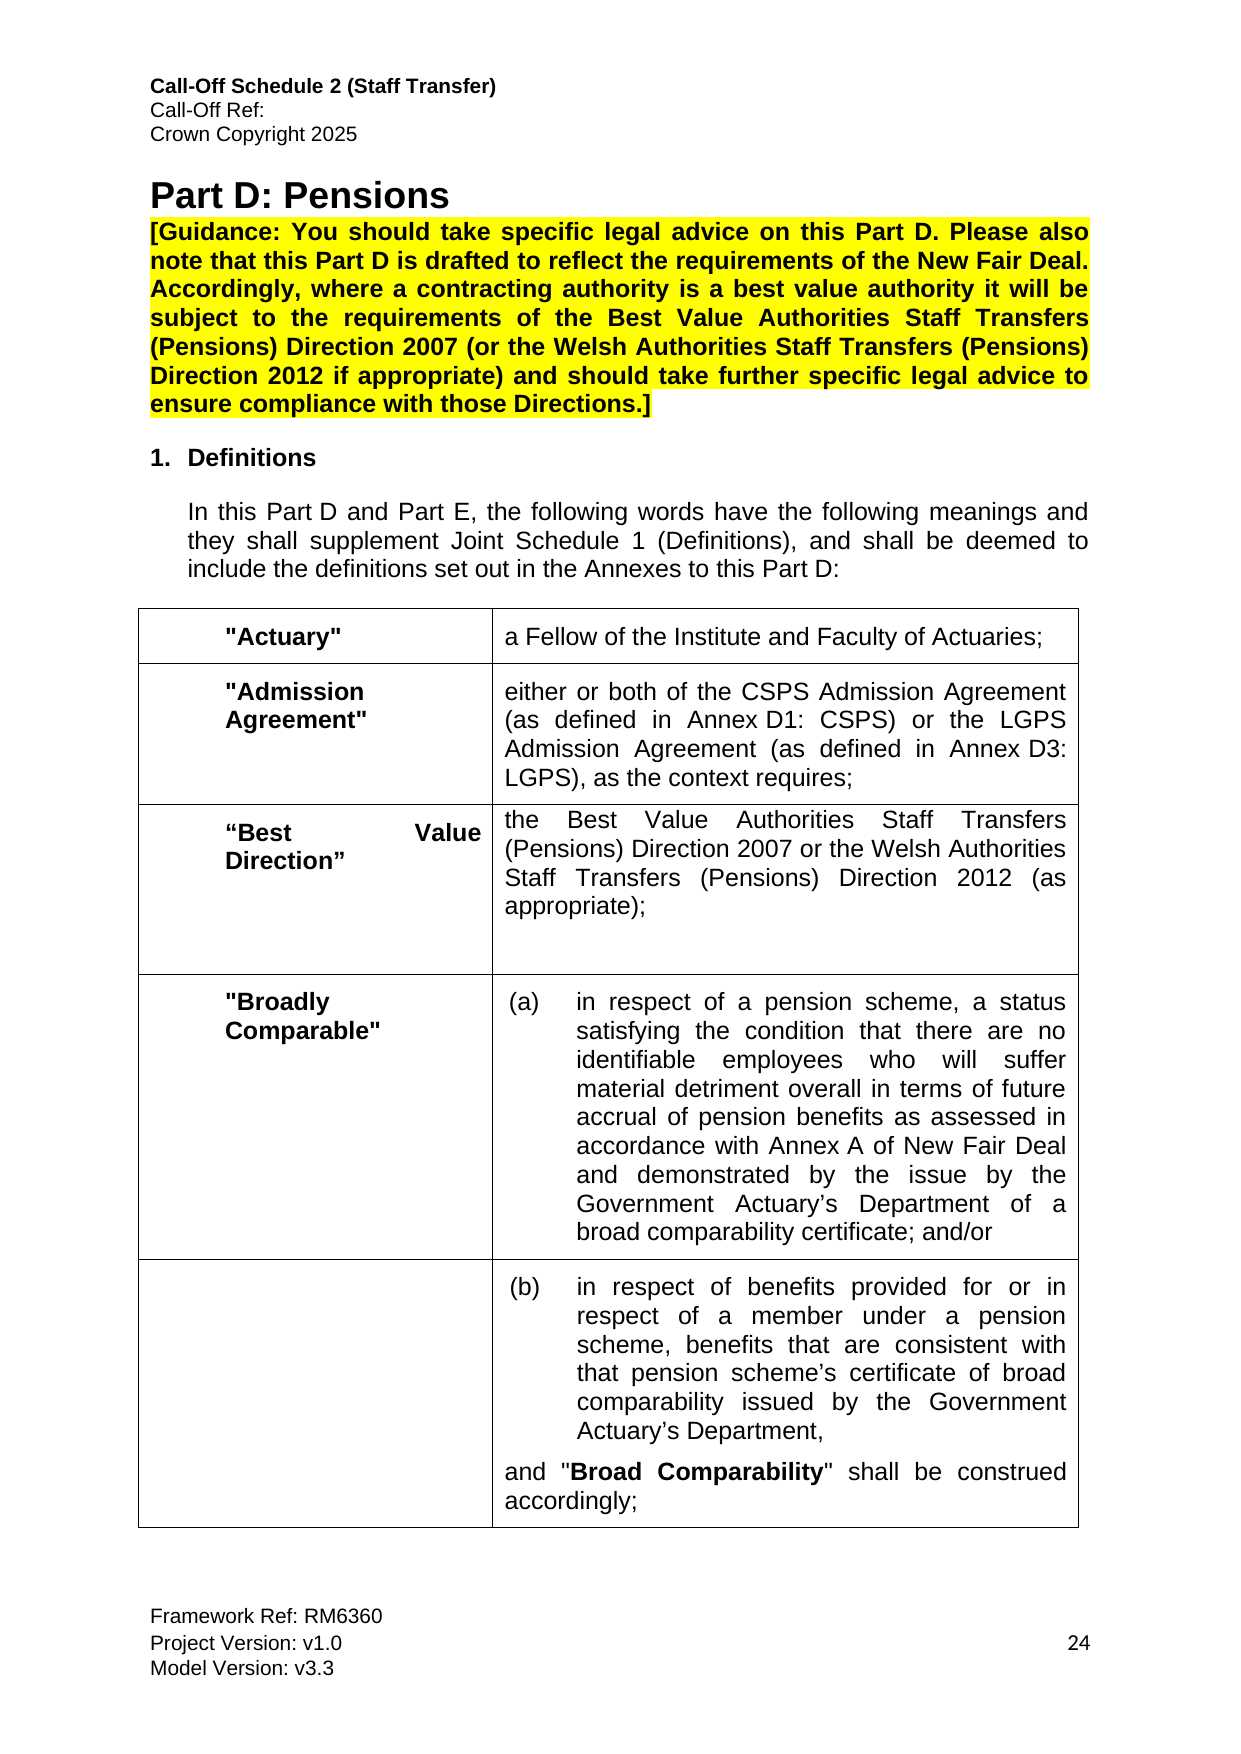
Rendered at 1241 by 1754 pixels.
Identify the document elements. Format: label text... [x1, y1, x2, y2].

table_cell in respect of a pension scheme, a status satisfying the condition that there are no identifiable employees who will suffer material detriment overall in terms of future accrual of pension benefits as assessed in accordance with Annex A of New Fair Deal and demonstrated by the issue by the Government Actuary’s Department of a broad comparability certificate; and/or [493, 975, 1078, 1258]
table_cell either or both of the CSPS Admission Agreement (as defined in Annex D1: CSPS) or the LGPS Admission Agreement (as defined in Annex D3: LGPS), as the context requires; [493, 664, 1078, 804]
table_cell "Broadly Comparable" [139, 975, 492, 1258]
table_cell in respect of benefits provided for or in respect of a member under a pension scheme, benefits that are consistent with that pension scheme’s certificate of broad comparability issued by the Government Actuary’s Department, and "Broad Comparability" shall be construed accordingly; [493, 1260, 1078, 1527]
table_cell the Best Value Authorities Staff Transfers (Pensions) Direction 2007 or the Welsh Authorities Staff Transfers (Pensions) Direction 2012 (as appropriate); [493, 805, 1078, 974]
table_header "Actuary" [139, 609, 492, 663]
table_cell "Admission Agreement" [139, 664, 492, 804]
subtitle Part D: Pensions [150, 174, 1090, 217]
list Definitions [150, 443, 1090, 472]
text In this Part D and Part E, the following words have the following meanings and they shall supplement Joint Schedule 1 (Definitions), and shall be deemed to include the definitions set out in the Annexes to this Part D: [187, 497, 1090, 583]
table_header a Fellow of the Institute and Faculty of Actuaries; [493, 609, 1078, 663]
text [Guidance: You should take specific legal advice on this Part D. Please also note that this Part D is drafted to reflect the requirements of the New Fair Deal. Accordingly, where a contracting authority is a best value authority it will be subject to the requirements of the Best Value Authorities Staff Transfers (Pensions) Direction 2007 (or the Welsh Authorities Staff Transfers (Pensions) Direction 2012 if appropriate) and should take further specific legal advice to ensure compliance with those Directions.] [150, 217, 1090, 418]
table_cell [139, 1260, 492, 1527]
table_cell “Best Value Direction” [139, 805, 492, 974]
